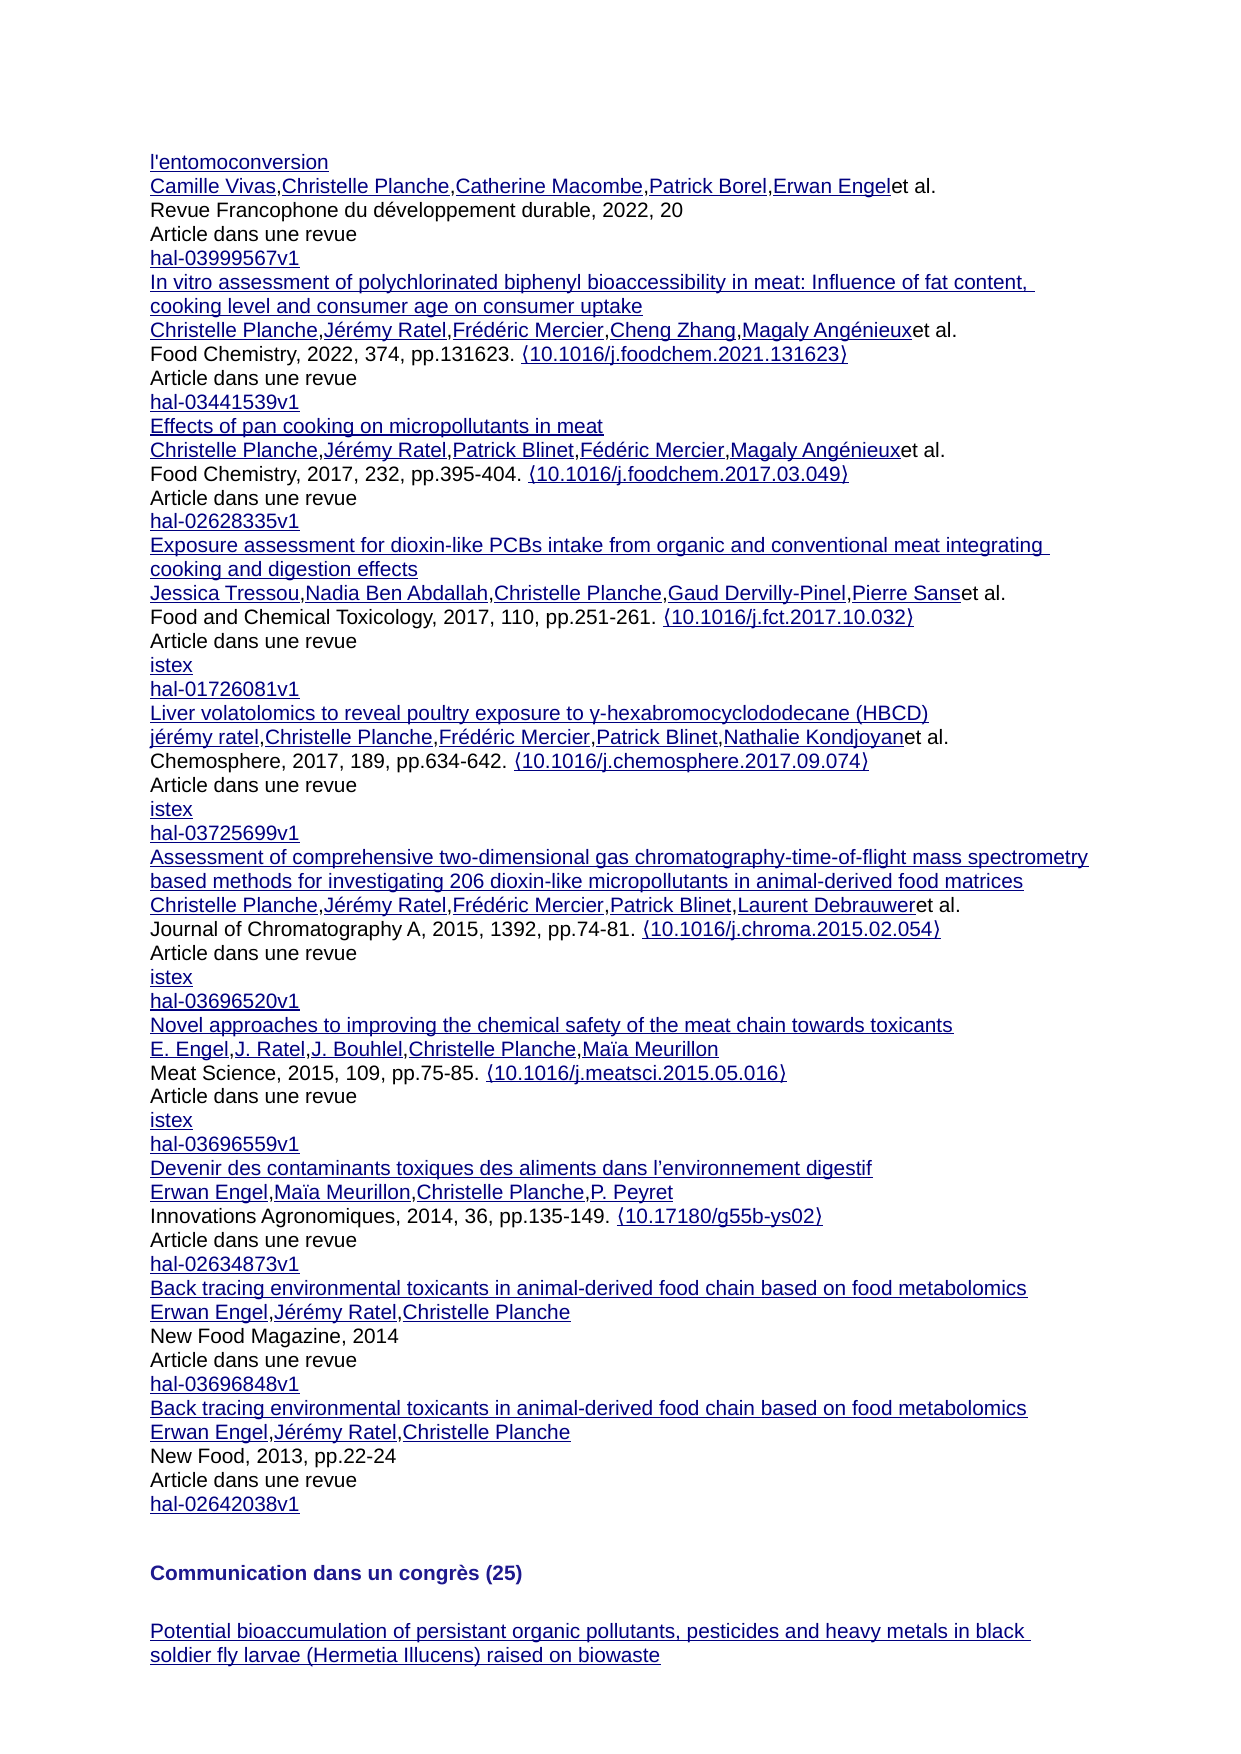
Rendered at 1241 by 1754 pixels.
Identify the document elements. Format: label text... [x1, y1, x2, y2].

table_cell Back tracing environmental toxicants in animal-derived food chain based on food metabolomics Erwan Engel,Jérémy Ratel,Christelle Planche New Food Magazine, 2014 Article dans une revue hal-03696848v1 [150, 1276, 1090, 1396]
table_cell In vitro assessment of polychlorinated biphenyl bioaccessibility in meat: Influence of fat content, cooking level and consumer age on consumer uptake Christelle Planche,Jérémy Ratel,Frédéric Mercier,Cheng Zhang,Magaly Angénieuxet al. Food Chemistry, 2022, 374, pp.131623. ⟨10.1016/j.foodchem.2021.131623⟩ Article dans une revue hal-03441539v1 [150, 270, 1090, 413]
table_cell Effects of pan cooking on micropollutants in meat Christelle Planche,Jérémy Ratel,Patrick Blinet,Fédéric Mercier,Magaly Angénieuxet al. Food Chemistry, 2017, 232, pp.395-404. ⟨10.1016/j.foodchem.2017.03.049⟩ Article dans une revue hal-02628335v1 [150, 414, 1090, 533]
table_cell Back tracing environmental toxicants in animal-derived food chain based on food metabolomics Erwan Engel,Jérémy Ratel,Christelle Planche New Food, 2013, pp.22-24 Article dans une revue hal-02642038v1 [150, 1396, 1090, 1516]
table_cell Exposure assessment for dioxin-like PCBs intake from organic and conventional meat integrating cooking and digestion effects Jessica Tressou,Nadia Ben Abdallah,Christelle Planche,Gaud Dervilly-Pinel,Pierre Sanset al. Food and Chemical Toxicology, 2017, 110, pp.251-261. ⟨10.1016/j.fct.2017.10.032⟩ Article dans une revue istex hal-01726081v1 [150, 533, 1090, 701]
table_cell Novel approaches to improving the chemical safety of the meat chain towards toxicants E. Engel,J. Ratel,J. Bouhlel,Christelle Planche,Maïa Meurillon Meat Science, 2015, 109, pp.75-85. ⟨10.1016/j.meatsci.2015.05.016⟩ Article dans une revue istex hal-03696559v1 [150, 1013, 1090, 1156]
table_cell Liver volatolomics to reveal poultry exposure to γ-hexabromocyclododecane (HBCD) jérémy ratel,Christelle Planche,Frédéric Mercier,Patrick Blinet,Nathalie Kondjoyanet al. Chemosphere, 2017, 189, pp.634-642. ⟨10.1016/j.chemosphere.2017.09.074⟩ Article dans une revue istex hal-03725699v1 [150, 701, 1090, 845]
subtitle Communication dans un congrès (25) [150, 1560, 1090, 1584]
table_cell Devenir des contaminants toxiques des aliments dans l’environnement digestif Erwan Engel,Maïa Meurillon,Christelle Planche,P. Peyret Innovations Agronomiques, 2014, 36, pp.135-149. ⟨10.17180/g55b-ys02⟩ Article dans une revue hal-02634873v1 [150, 1156, 1090, 1276]
table_cell l'entomoconversion Camille Vivas,Christelle Planche,Catherine Macombe,Patrick Borel,Erwan Engelet al. Revue Francophone du développement durable, 2022, 20 Article dans une revue hal-03999567v1 [150, 150, 1090, 270]
table_cell Assessment of comprehensive two-dimensional gas chromatography-time-of-flight mass spectrometry based methods for investigating 206 dioxin-like micropollutants in animal-derived food matrices Christelle Planche,Jérémy Ratel,Frédéric Mercier,Patrick Blinet,Laurent Debrauweret al. Journal of Chromatography A, 2015, 1392, pp.74-81. ⟨10.1016/j.chroma.2015.02.054⟩ Article dans une revue istex hal-03696520v1 [150, 845, 1090, 1012]
table_header Potential bioaccumulation of persistant organic pollutants, pesticides and heavy metals in black soldier fly larvae (Hermetia Illucens) raised on biowaste [150, 1619, 1090, 1667]
